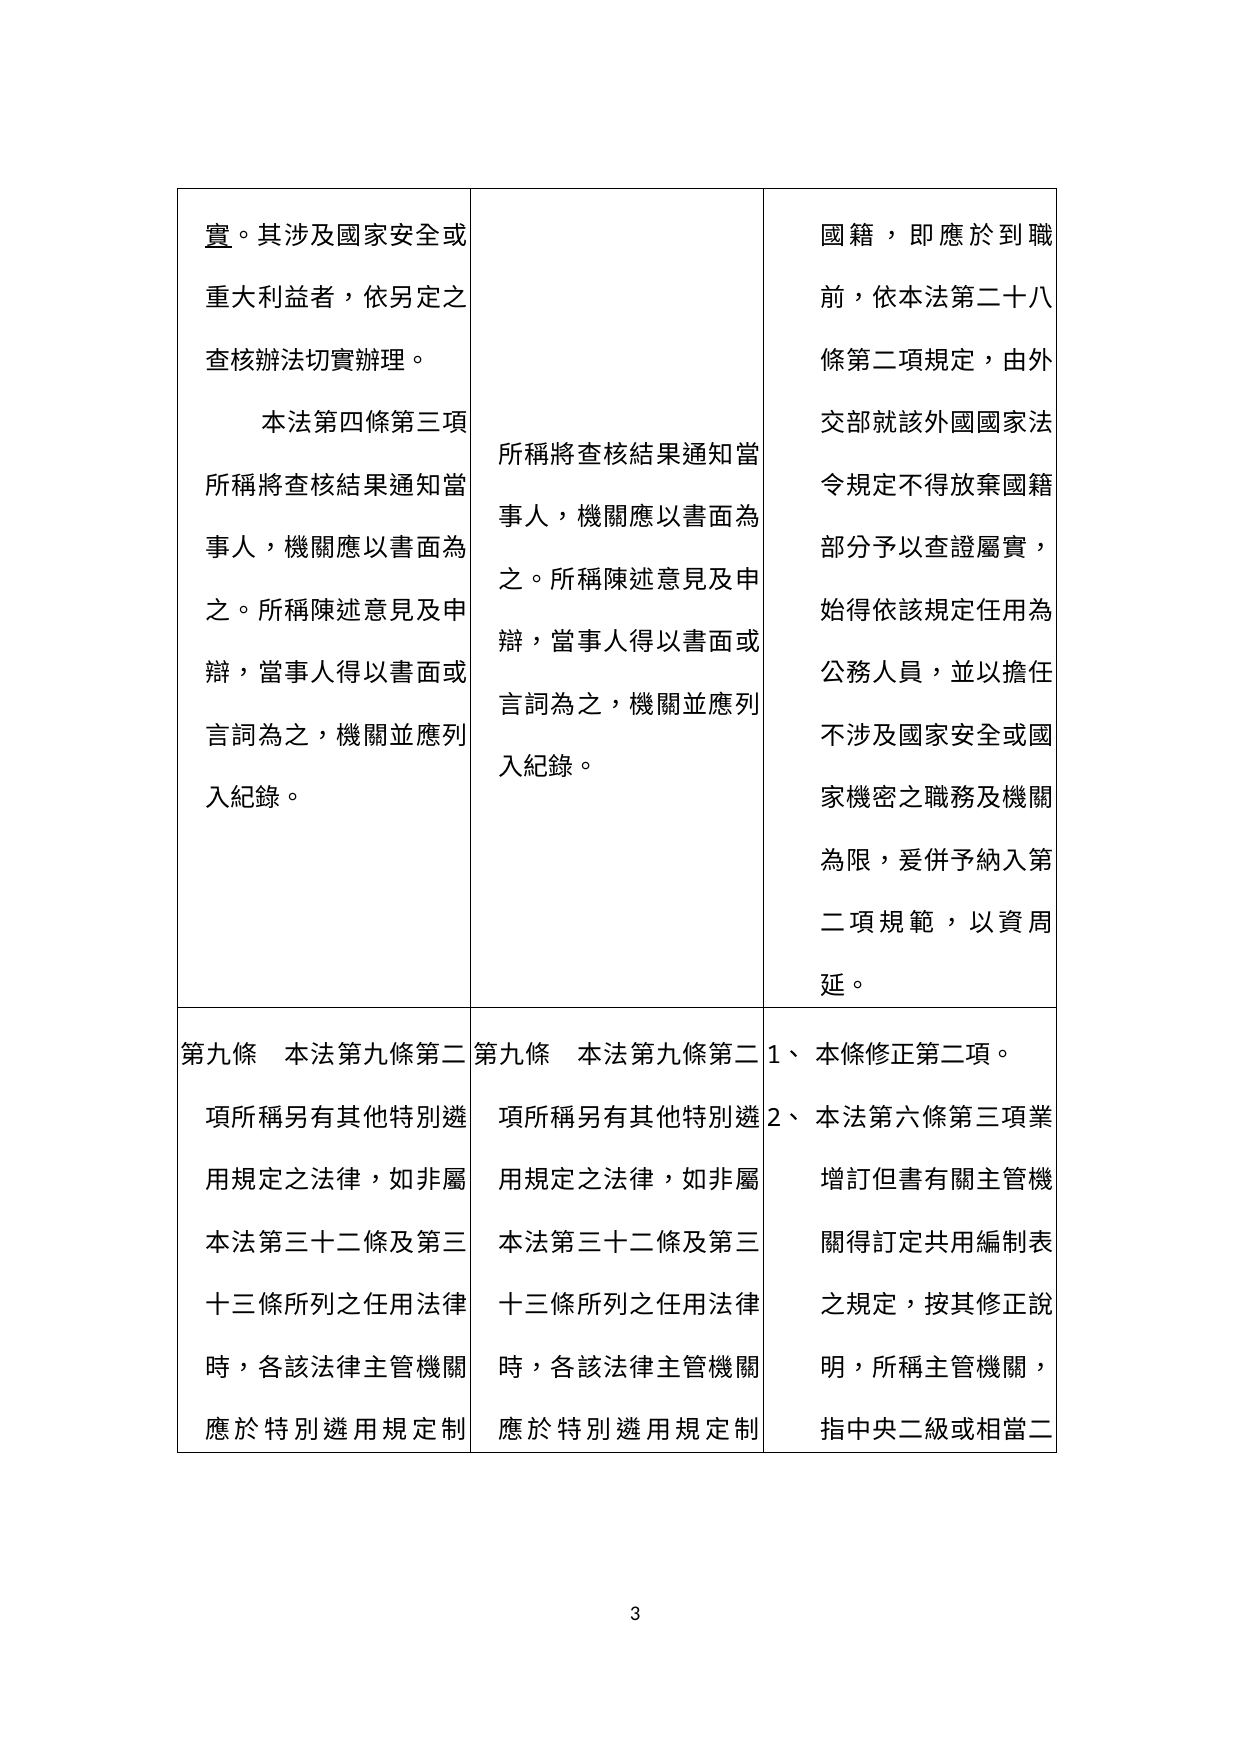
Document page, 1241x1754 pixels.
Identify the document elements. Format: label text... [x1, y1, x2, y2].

table_cell 所稱將查核結果通知當事人，機關應以書面為之。所稱陳述意見及申辯，當事人得以書面或言詞為之，機關並應列入紀錄。 [471, 189, 763, 1007]
table_cell 本條修正第二項。 本法第六條第三項業增訂但書有關主管機關得訂定共用編制表之規定，按其修正說明，所稱主管機關，指中央二級或相當二 [764, 1008, 1056, 1452]
table_cell 第九條 本法第九條第二項所稱另有其他特別遴用規定之法律，如非屬本法第三十二條及第三十三條所列之任用法律時，各該法律主管機關應於特別遴用規定制 [178, 1008, 470, 1452]
table_cell 第九條 本法第九條第二項所稱另有其他特別遴用規定之法律，如非屬本法第三十二條及第三十三條所列之任用法律時，各該法律主管機關應於特別遴用規定制 [471, 1008, 763, 1452]
table_cell 國籍，即應於到職前，依本法第二十八條第二項規定，由外交部就該外國國家法令規定不得放棄國籍部分予以查證屬實，始得依該規定任用為公務人員，並以擔任不涉及國家安全或國家機密之職務及機關為限，爰併予納入第二項規範，以資周延。 [764, 189, 1056, 1007]
table_cell 實。其涉及國家安全或重大利益者，依另定之查核辦法切實辦理。 本法第四條第三項所稱將查核結果通知當事人，機關應以書面為之。所稱陳述意見及申辯，當事人得以書面或言詞為之，機關並應列入紀錄。 [178, 189, 470, 1007]
